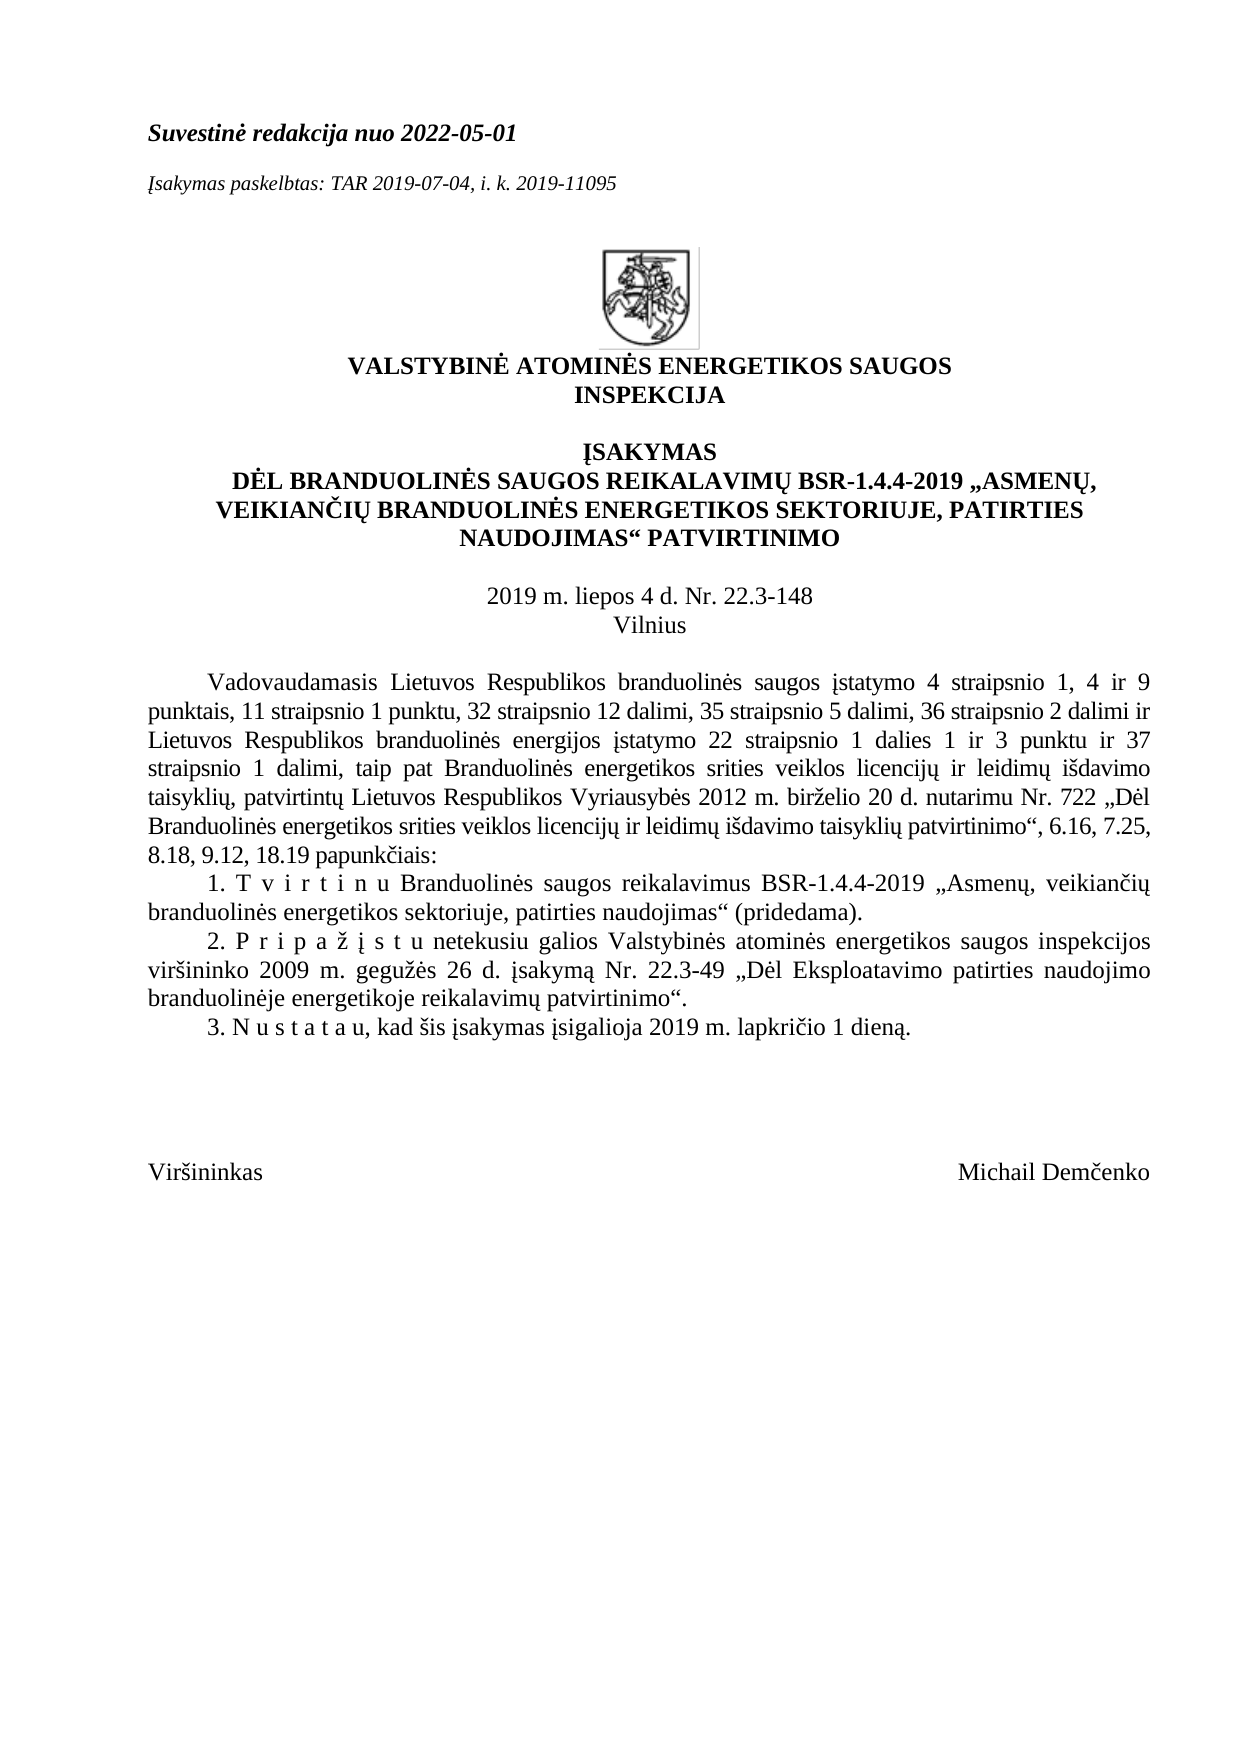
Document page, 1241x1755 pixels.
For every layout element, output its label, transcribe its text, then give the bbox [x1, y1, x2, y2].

text ĮSAKYMAS [148, 437, 1152, 466]
text Vadovaudamasis Lietuvos Respublikos branduolinės saugos įstatymo 4 straipsnio 1, 4 ir 9 punktais, 11 straipsnio 1 punktu, 32 straipsnio 12 dalimi, 35 straipsnio 5 dalimi, 36 straipsnio 2 dalimi ir Lietuvos Respublikos branduolinės energijos įstatymo 22 straipsnio 1 dalies 1 ir 3 punktu ir 37 straipsnio 1 dalimi, taip pat Branduolinės energetikos srities veiklos licencijų ir leidimų išdavimo taisyklių, patvirtintų Lietuvos Respublikos Vyriausybės 2012 m. birželio 20 d. nutarimu Nr. 722 „Dėl Branduolinės energetikos srities veiklos licencijų ir leidimų išdavimo taisyklių patvirtinimo“, 6.16, 7.25, 8.18, 9.12, 18.19 papunkčiais: [148, 667, 1152, 868]
text 2. P r i p a ž į s t u netekusiu galios Valstybinės atominės energetikos saugos inspekcijos viršininko 2009 m. gegužės 26 d. įsakymą Nr. 22.3-49 „Dėl Eksploatavimo patirties naudojimo branduolinėje energetikoje reikalavimų patvirtinimo“. [148, 926, 1152, 1012]
text Suvestinė redakcija nuo 2022-05-01 [148, 118, 1152, 147]
text 2019 m. liepos 4 d. Nr. 22.3-148 [148, 581, 1152, 610]
text INSPEKCIJA [148, 380, 1152, 408]
text VALSTYBINĖ ATOMINĖS ENERGETIKOS SAUGOS [148, 351, 1152, 380]
text Vilnius [148, 610, 1152, 638]
text Įsakymas paskelbtas: TAR 2019-07-04, i. k. 2019-11095 [148, 171, 1152, 195]
text 3. N u s t a t a u, kad šis įsakymas įsigalioja 2019 m. lapkričio 1 dieną. [148, 1012, 1152, 1041]
text Viršininkas Michail Demčenko [148, 1157, 1152, 1186]
text 1. T v i r t i n u Branduolinės saugos reikalavimus BSR-1.4.4-2019 „Asmenų, veikiančių branduolinės energetikos sektoriuje, patirties naudojimas“ (pridedama). [148, 868, 1152, 926]
text DĖL BRANDUOLINĖS SAUGOS REIKALAVIMŲ BSR-1.4.4-2019 „ASMENŲ, VEIKIANČIŲ BRANDUOLINĖS ENERGETIKOS SEKTORIUJE, PATIRTIES NAUDOJIMAS“ PATVIRTINIMO [148, 466, 1152, 552]
